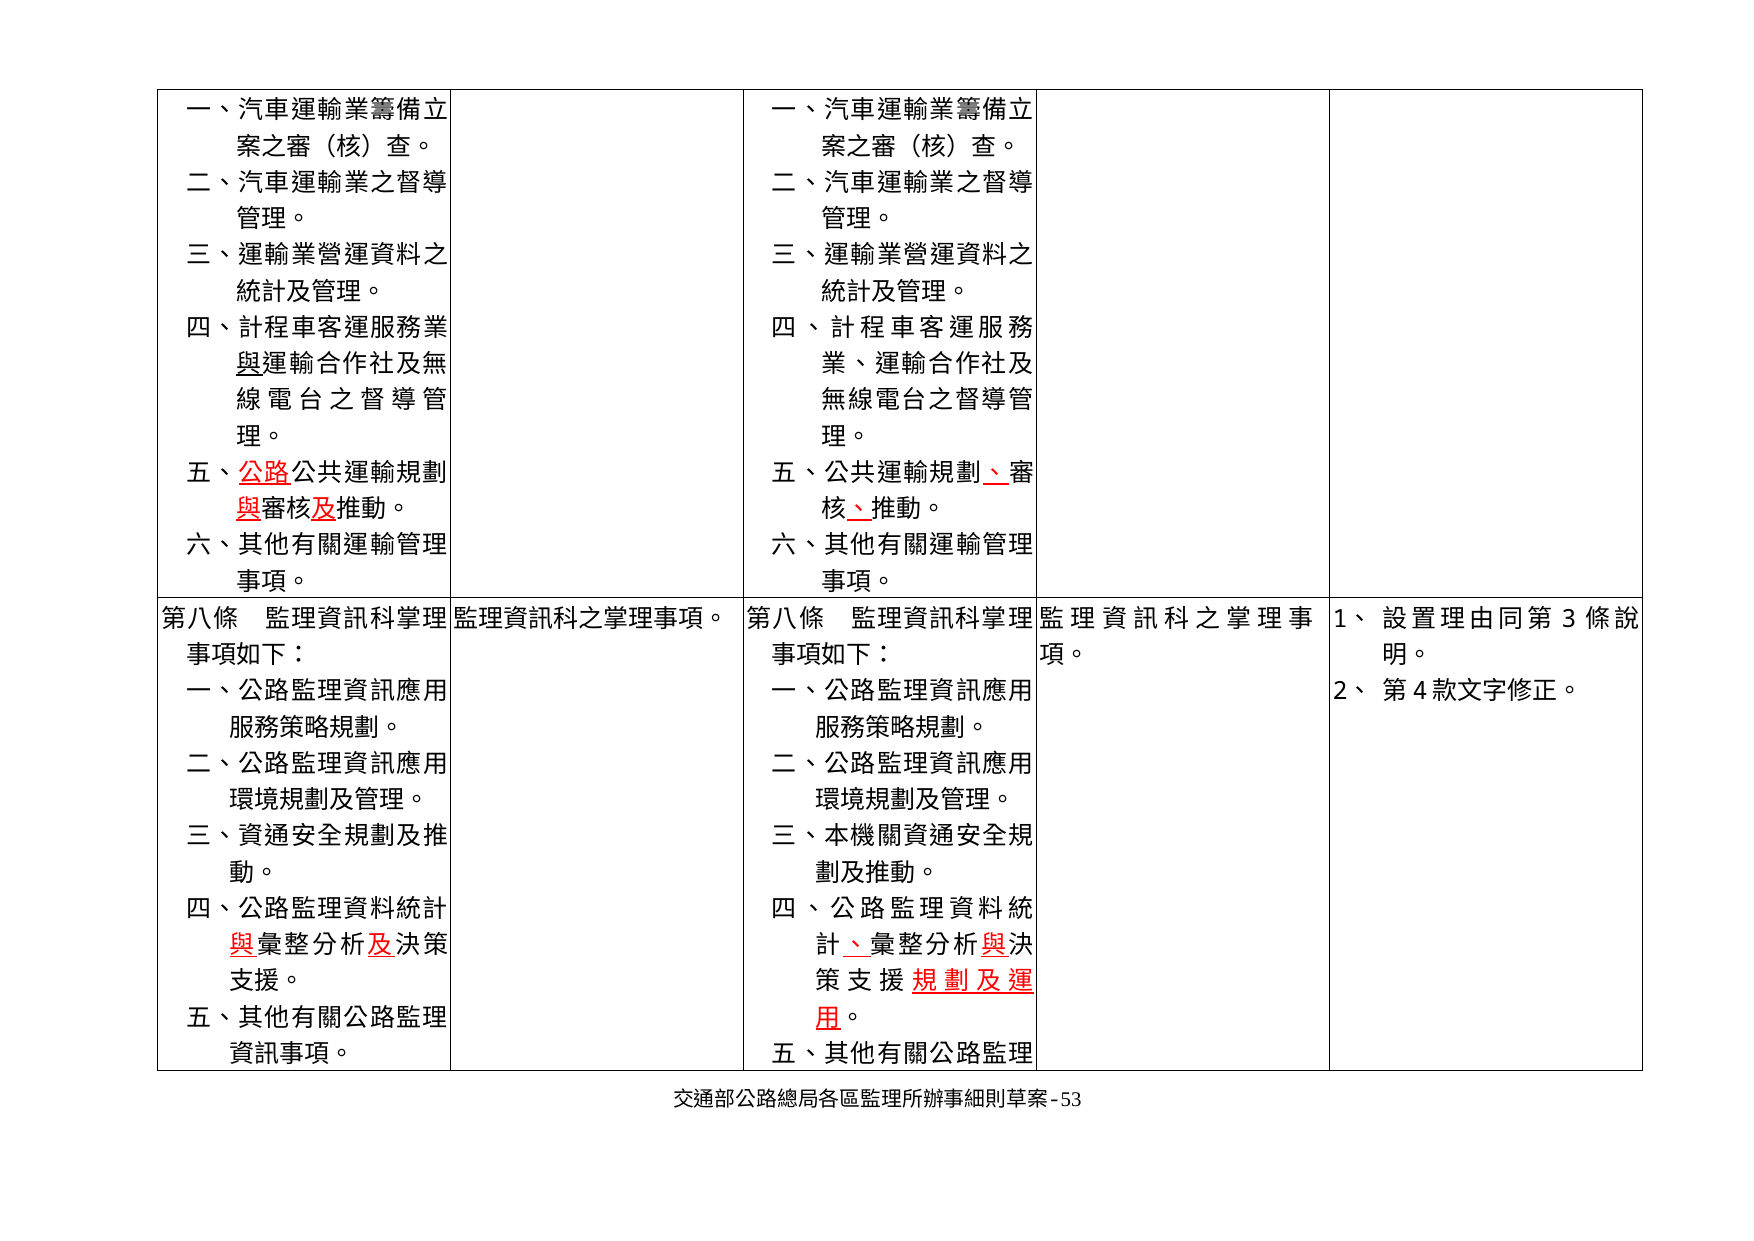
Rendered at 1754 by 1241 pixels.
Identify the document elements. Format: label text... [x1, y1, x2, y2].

table_cell 一、汽車運輸業籌備立案之審（核）查。 二、汽車運輸業之督導管理。 三、運輸業營運資料之統計及管理。 四、計程車客運服務業、運輸合作社及無線電台之督導管理。 五、公共運輸規劃、審核、推動。 六、其他有關運輸管理事項。 [744, 90, 1036, 597]
table_cell [1330, 90, 1642, 597]
table_cell 監理資訊科之掌理事項。 [1037, 598, 1329, 1069]
table_cell 第八條 監理資訊科掌理事項如下： 一、公路監理資訊應用服務策略規劃。 二、公路監理資訊應用環境規劃及管理。 三、本機關資通安全規劃及推動。 四、公路監理資料統計、彙整分析與決策支援規劃及運用。 五、其他有關公路監理 [744, 598, 1036, 1069]
table_cell 一、汽車運輸業籌備立案之審（核）查。 二、汽車運輸業之督導管理。 三、運輸業營運資料之統計及管理。 四、計程車客運服務業與運輸合作社及無線電台之督導管理。 五、公路公共運輸規劃與審核及推動。 六、其他有關運輸管理事項。 [158, 90, 450, 597]
table_cell 第八條 監理資訊科掌理事項如下： 一、公路監理資訊應用服務策略規劃。 二、公路監理資訊應用環境規劃及管理。 三、資通安全規劃及推動。 四、公路監理資料統計與彙整分析及決策支援。 五、其他有關公路監理資訊事項。 [158, 598, 450, 1069]
table_cell [1037, 90, 1329, 597]
table_cell 監理資訊科之掌理事項。 [451, 598, 743, 1069]
table_cell 設置理由同第3條說明。 第4款文字修正。 [1330, 598, 1642, 1069]
table_cell [451, 90, 743, 597]
